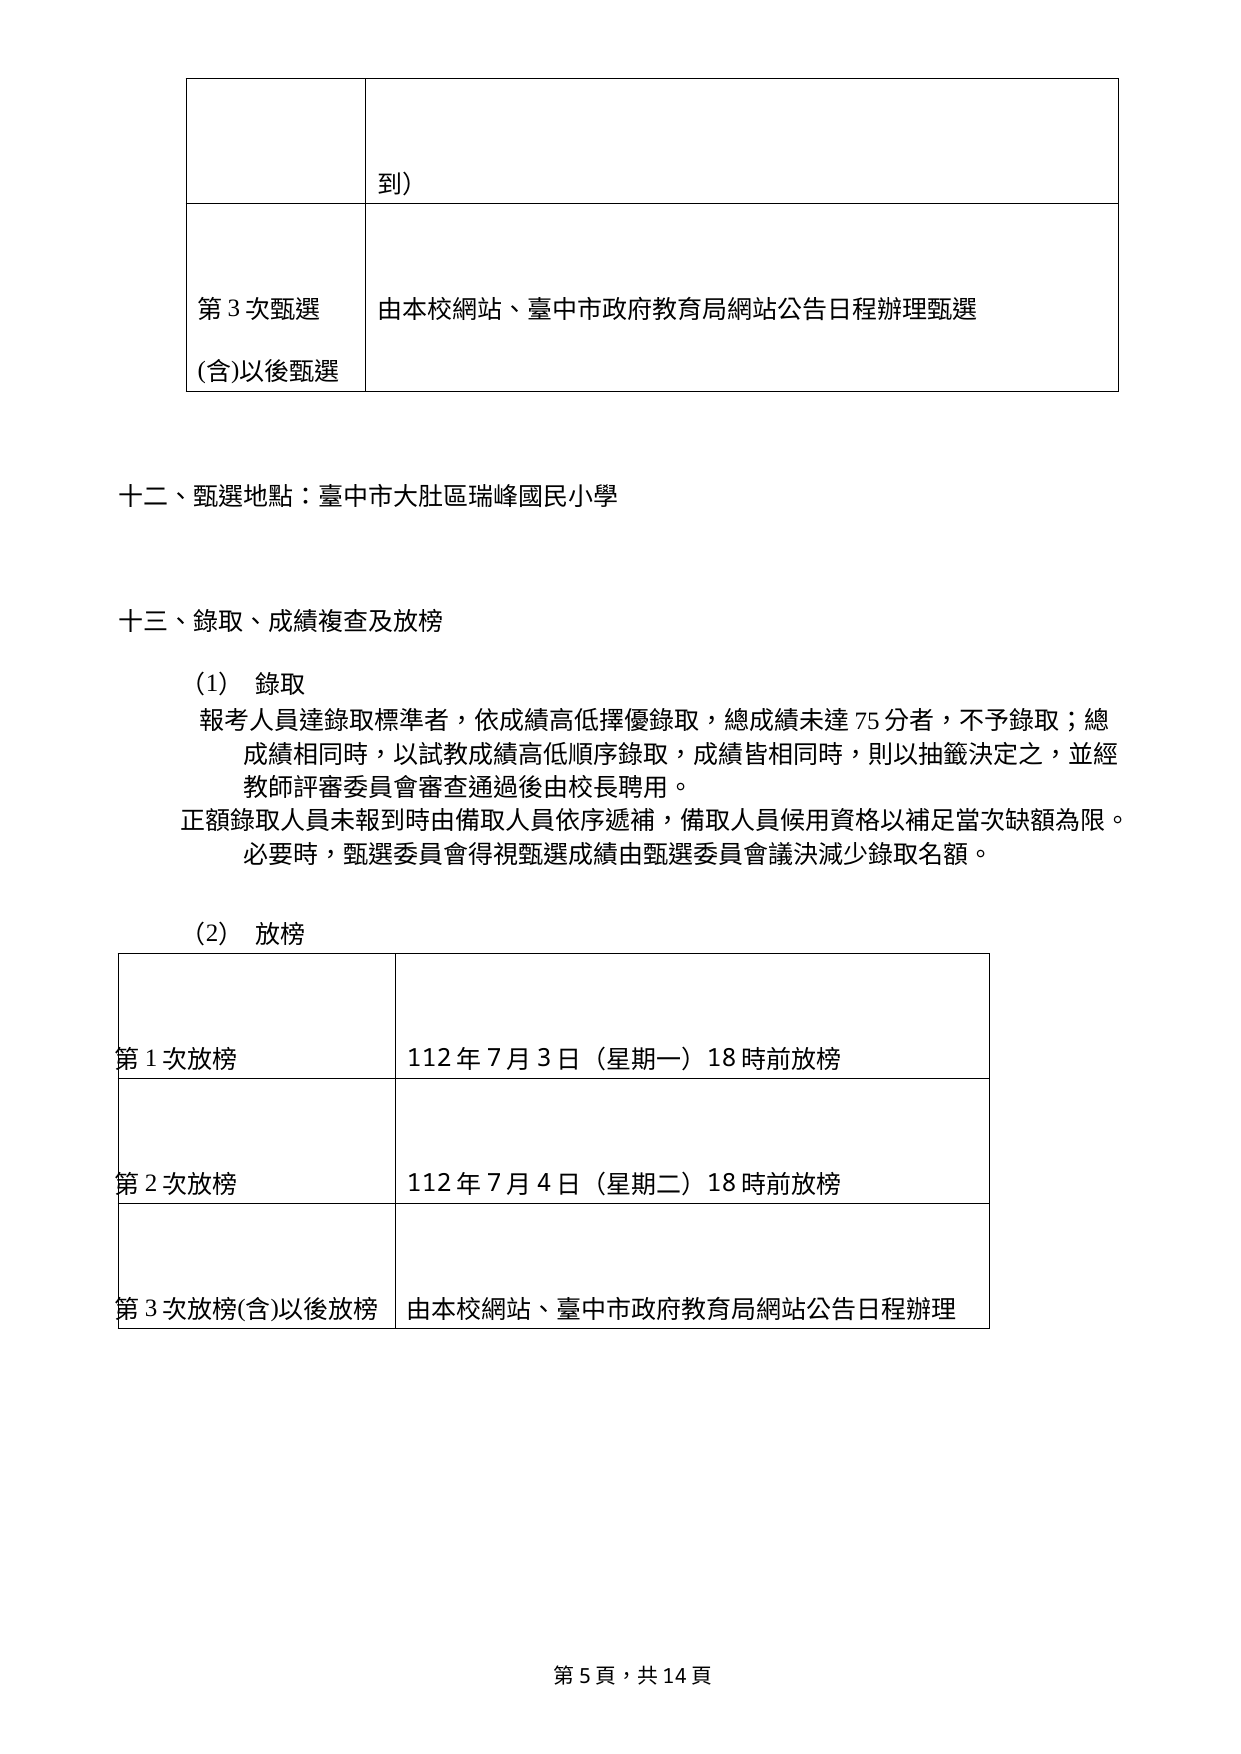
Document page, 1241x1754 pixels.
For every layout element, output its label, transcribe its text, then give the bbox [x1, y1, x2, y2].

table_cell 112年7月4日（星期二）18時前放榜 [396, 1079, 989, 1203]
table_cell [187, 79, 365, 203]
text 報考人員達錄取標準者，依成績高低擇優錄取，總成績未達75分者，不予錄取；總成績相同時，以試教成績高低順序錄取，成績皆相同時，則以抽籤決定之，並經教師評審委員會審查通過後由校長聘用。 [156, 703, 1122, 803]
table_header 112年7月3日（星期一）18時前放榜 [396, 954, 989, 1078]
text 十三、錄取、成績複查及放榜 [118, 578, 1122, 641]
text 正額錄取人員未報到時由備取人員依序遞補，備取人員候用資格以補足當次缺額為限。必要時，甄選委員會得視甄選成績由甄選委員會議決減少錄取名額。 [118, 803, 1122, 870]
table_cell 第2次放榜 [119, 1079, 395, 1203]
table_cell 到） [366, 79, 1118, 203]
table_cell 第3次甄選(含)以後甄選 [187, 204, 365, 391]
text 十二、甄選地點：臺中市大肚區瑞峰國民小學 [118, 453, 1122, 516]
table_cell 由本校網站、臺中市政府教育局網站公告日程辦理甄選 [366, 204, 1118, 391]
list 放榜 [181, 891, 1122, 953]
table_header 第1次放榜 [119, 954, 395, 1078]
list 錄取 [181, 641, 1122, 703]
table_cell 第3次放榜(含)以後放榜 [119, 1204, 395, 1328]
table_cell 由本校網站、臺中市政府教育局網站公告日程辦理 [396, 1204, 989, 1328]
